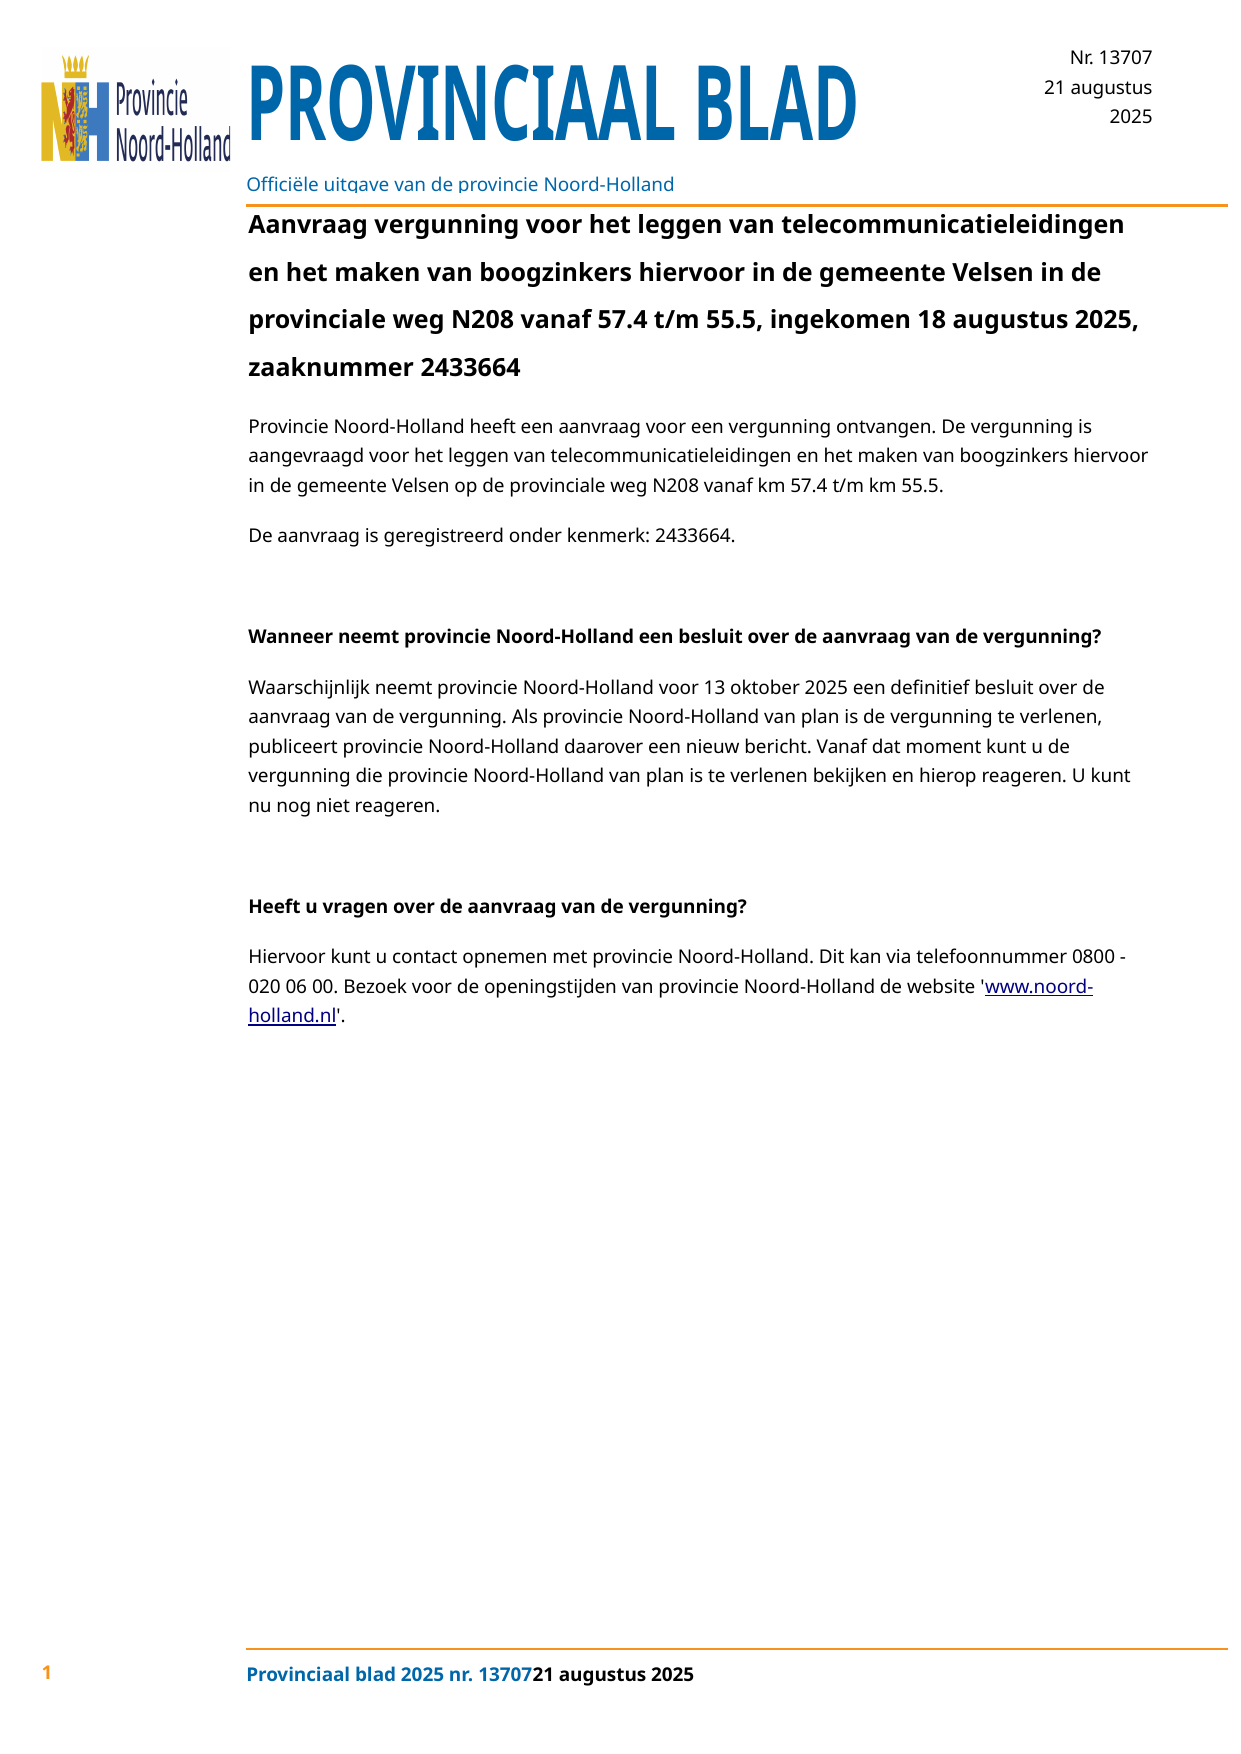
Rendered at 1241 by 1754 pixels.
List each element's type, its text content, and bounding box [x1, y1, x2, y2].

text De aanvraag is geregistreerd onder kenmerk: 2433664. [248, 523, 1152, 548]
text Aanvraag vergunning voor het leggen van telecommunicatieleidingen en het maken van boogzinkers hiervoor in de gemeente Velsen in de provinciale weg N208 vanaf 57.4 t/m 55.5, ingekomen 18 augustus 2025, zaaknummer 2433664 [248, 207, 1152, 384]
text Hiervoor kunt u contact opnemen met provincie Noord-Holland. Dit kan via telefoonnummer 0800 - 020 06 00. Bezoek voor de openingstijden van provincie Noord-Holland de website 'www.noord-holland.nl'. [248, 943, 1152, 1028]
picture [41, 47, 231, 172]
text Heeft u vragen over de aanvraag van de vergunning? [248, 893, 1152, 919]
text Wanneer neemt provincie Noord-Holland een besluit over de aanvraag van de vergunning? [248, 623, 1152, 649]
text Waarschijnlijk neemt provincie Noord-Holland voor 13 oktober 2025 een definitief besluit over de aanvraag van de vergunning. Als provincie Noord-Holland van plan is de vergunning te verlenen, publiceert provincie Noord-Holland daarover een nieuw bericht. Vanaf dat moment kunt u de vergunning die provincie Noord-Holland van plan is te verlenen bekijken en hierop reageren. U kunt nu nog niet reageren. [248, 674, 1152, 818]
text Provincie Noord-Holland heeft een aanvraag voor een vergunning ontvangen. De vergunning is aangevraagd voor het leggen van telecommunicatieleidingen en het maken van boogzinkers hiervoor in de gemeente Velsen op de provinciale weg N208 vanaf km 57.4 t/m km 55.5. [248, 413, 1152, 498]
